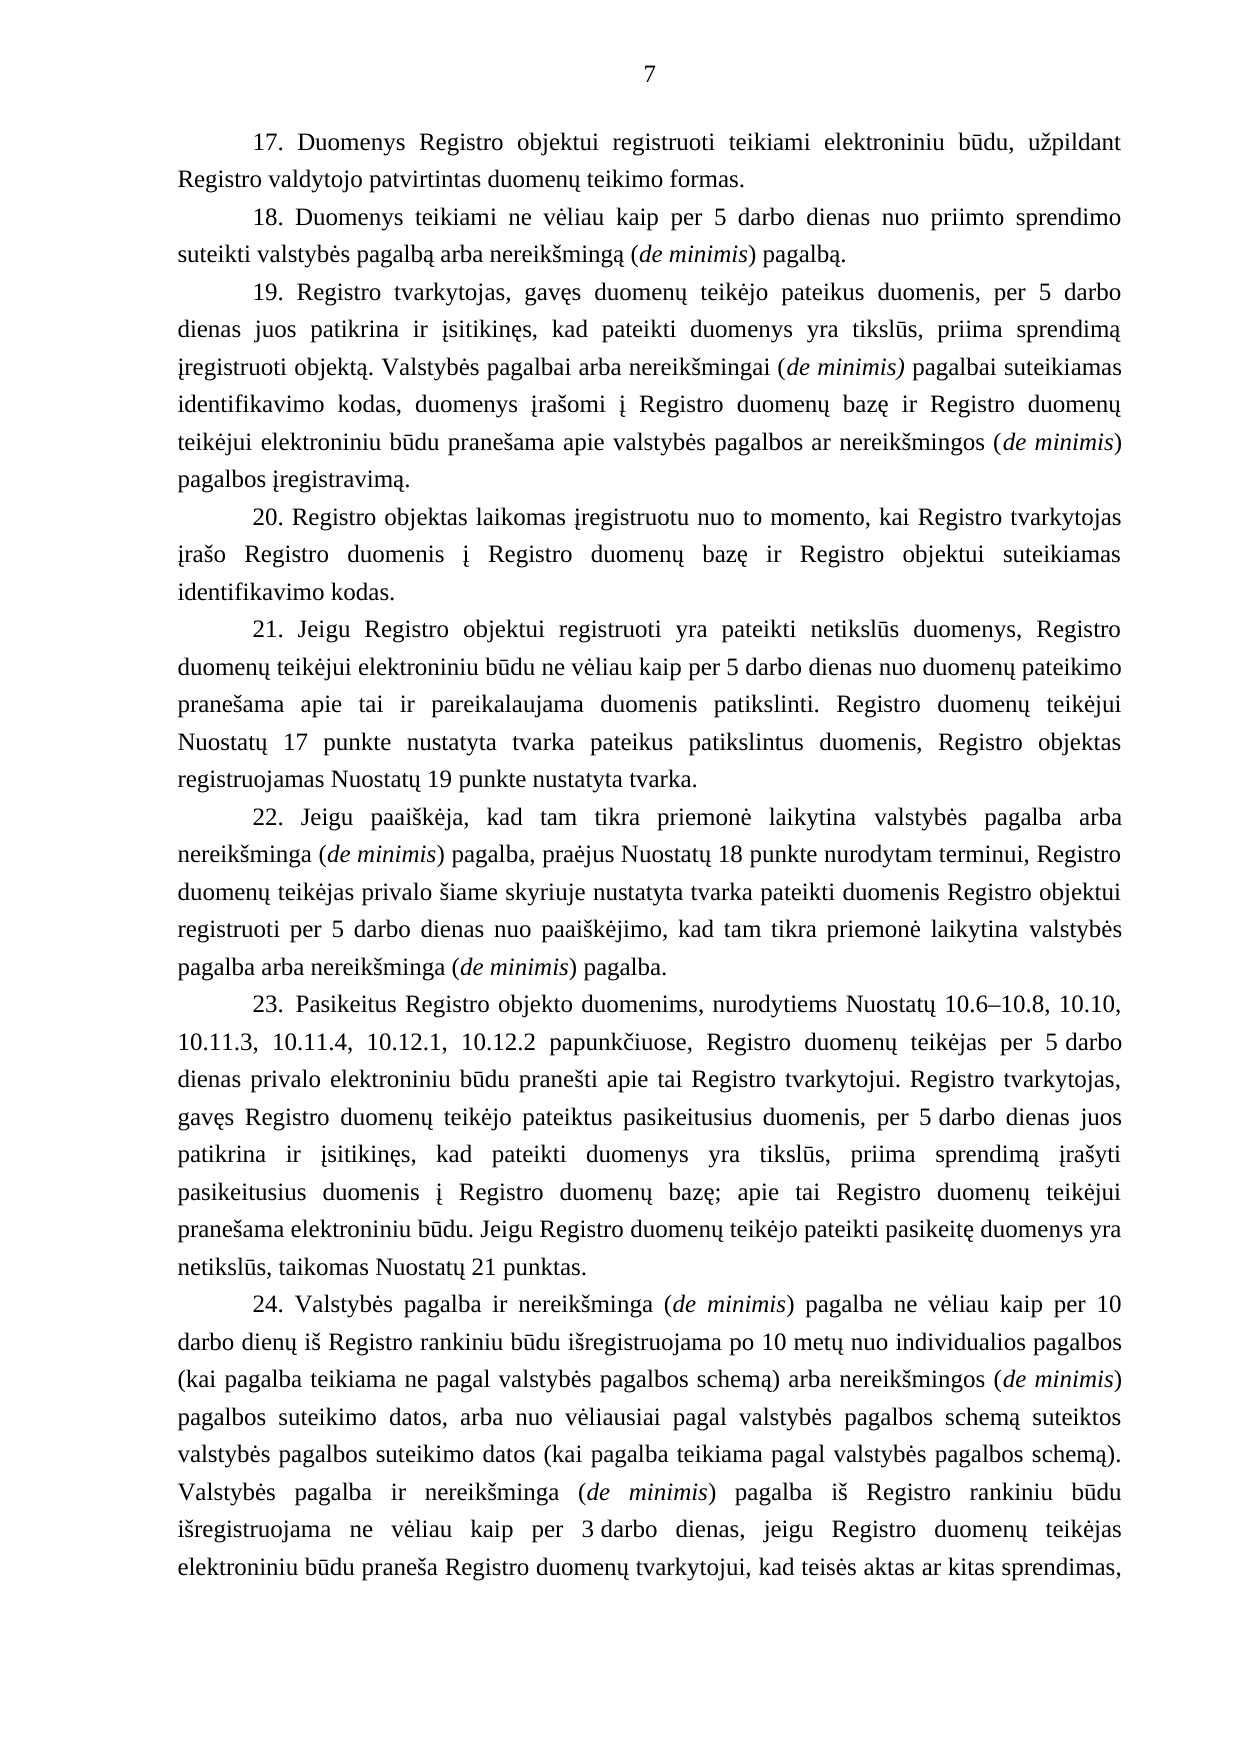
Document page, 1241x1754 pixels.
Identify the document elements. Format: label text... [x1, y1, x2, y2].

text 20. Registro objektas laikomas įregistruotu nuo to momento, kai Registro tvarkytojas įrašo Registro duomenis į Registro duomenų bazę ir Registro objektui suteikiamas identifikavimo kodas. [177, 493, 1122, 606]
text 17. Duomenys Registro objektui registruoti teikiami elektroniniu būdu, užpildant Registro valdytojo patvirtintas duomenų teikimo formas. [177, 118, 1122, 193]
text 24. Valstybės pagalba ir nereikšminga (de minimis) pagalba ne vėliau kaip per 10 darbo dienų iš Registro rankiniu būdu išregistruojama po 10 metų nuo individualios pagalbos (kai pagalba teikiama ne pagal valstybės pagalbos schemą) arba nereikšmingos (de minimis) pagalbos suteikimo datos, arba nuo vėliausiai pagal valstybės pagalbos schemą suteiktos valstybės pagalbos suteikimo datos (kai pagalba teikiama pagal valstybės pagalbos schemą). Valstybės pagalba ir nereikšminga (de minimis) pagalba iš Registro rankiniu būdu išregistruojama ne vėliau kaip per 3 darbo dienas, jeigu Registro duomenų teikėjas elektroniniu būdu praneša Registro duomenų tvarkytojui, kad teisės aktas ar kitas sprendimas, [177, 1281, 1122, 1581]
text 19. Registro tvarkytojas, gavęs duomenų teikėjo pateikus duomenis, per 5 darbo dienas juos patikrina ir įsitikinęs, kad pateikti duomenys yra tikslūs, priima sprendimą įregistruoti objektą. Valstybės pagalbai arba nereikšmingai (de minimis) pagalbai suteikiamas identifikavimo kodas, duomenys įrašomi į Registro duomenų bazę ir Registro duomenų teikėjui elektroniniu būdu pranešama apie valstybės pagalbos ar nereikšmingos (de minimis) pagalbos įregistravimą. [177, 268, 1122, 493]
text 22. Jeigu paaiškėja, kad tam tikra priemonė laikytina valstybės pagalba arba nereikšminga (de minimis) pagalba, praėjus Nuostatų 18 punkte nurodytam terminui, Registro duomenų teikėjas privalo šiame skyriuje nustatyta tvarka pateikti duomenis Registro objektui registruoti per 5 darbo dienas nuo paaiškėjimo, kad tam tikra priemonė laikytina valstybės pagalba arba nereikšminga (de minimis) pagalba. [177, 793, 1122, 981]
text 18. Duomenys teikiami ne vėliau kaip per 5 darbo dienas nuo priimto sprendimo suteikti valstybės pagalbą arba nereikšmingą (de minimis) pagalbą. [177, 193, 1122, 268]
text 23. Pasikeitus Registro objekto duomenims, nurodytiems Nuostatų 10.6–10.8, 10.10, 10.11.3, 10.11.4, 10.12.1, 10.12.2 papunkčiuose, Registro duomenų teikėjas per 5 darbo dienas privalo elektroniniu būdu pranešti apie tai Registro tvarkytojui. Registro tvarkytojas, gavęs Registro duomenų teikėjo pateiktus pasikeitusius duomenis, per 5 darbo dienas juos patikrina ir įsitikinęs, kad pateikti duomenys yra tikslūs, priima sprendimą įrašyti pasikeitusius duomenis į Registro duomenų bazę; apie tai Registro duomenų teikėjui pranešama elektroniniu būdu. Jeigu Registro duomenų teikėjo pateikti pasikeitę duomenys yra netikslūs, taikomas Nuostatų 21 punktas. [177, 981, 1122, 1281]
text 21. Jeigu Registro objektui registruoti yra pateikti netikslūs duomenys, Registro duomenų teikėjui elektroniniu būdu ne vėliau kaip per 5 darbo dienas nuo duomenų pateikimo pranešama apie tai ir pareikalaujama duomenis patikslinti. Registro duomenų teikėjui Nuostatų 17 punkte nustatyta tvarka pateikus patikslintus duomenis, Registro objektas registruojamas Nuostatų 19 punkte nustatyta tvarka. [177, 606, 1122, 793]
